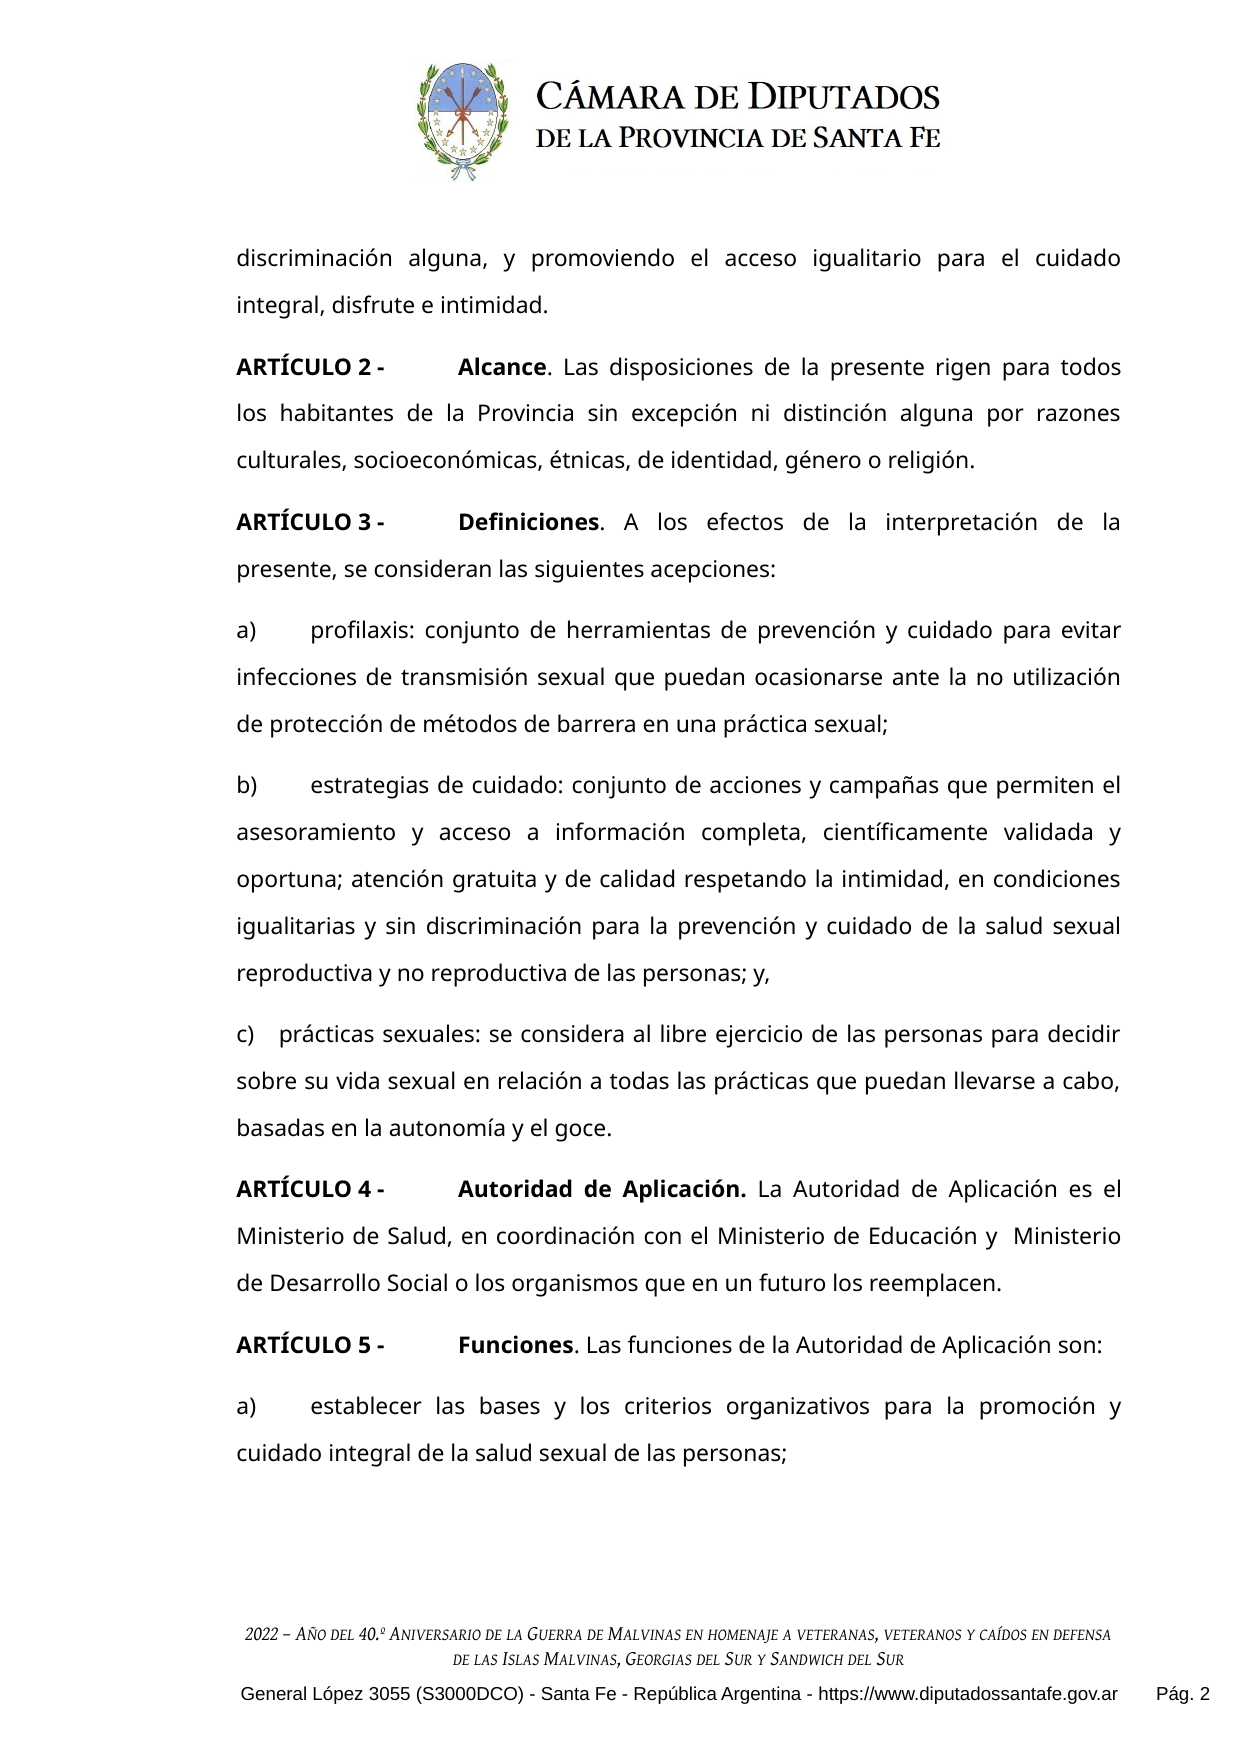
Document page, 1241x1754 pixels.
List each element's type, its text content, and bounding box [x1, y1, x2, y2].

list Definiciones. A los efectos de la interpretación de la presente, se consideran las siguientes acepciones: [236, 506, 1122, 584]
list discriminación alguna, y promoviendo el acceso igualitario para el cuidado integral, disfrute e intimidad. [236, 242, 1122, 320]
picture [413, 59, 945, 183]
list Alcance. Las disposiciones de la presente rigen para todos los habitantes de la Provincia sin excepción ni distinción alguna por razones culturales, socioeconómicas, étnicas, de identidad, género o religión. [236, 351, 1122, 476]
list profilaxis: conjunto de herramientas de prevención y cuidado para evitar infecciones de transmisión sexual que puedan ocasionarse ante la no utilización de protección de métodos de barrera en una práctica sexual; [236, 614, 1122, 739]
list establecer las bases y los criterios organizativos para la promoción y cuidado integral de la salud sexual de las personas; [236, 1390, 1122, 1468]
list Funciones. Las funciones de la Autoridad de Aplicación son: [236, 1329, 1122, 1360]
list prácticas sexuales: se considera al libre ejercicio de las personas para decidir sobre su vida sexual en relación a todas las prácticas que puedan llevarse a cabo, basadas en la autonomía y el goce. [236, 1018, 1122, 1143]
list estrategias de cuidado: conjunto de acciones y campañas que permiten el asesoramiento y acceso a información completa, científicamente validada y oportuna; atención gratuita y de calidad respetando la intimidad, en condiciones igualitarias y sin discriminación para la prevención y cuidado de la salud sexual reproductiva y no reproductiva de las personas; y, [236, 769, 1122, 988]
list Autoridad de Aplicación. La Autoridad de Aplicación es el Ministerio de Salud, en coordinación con el Ministerio de Educación y Ministerio de Desarrollo Social o los organismos que en un futuro los reemplacen. [236, 1173, 1122, 1298]
